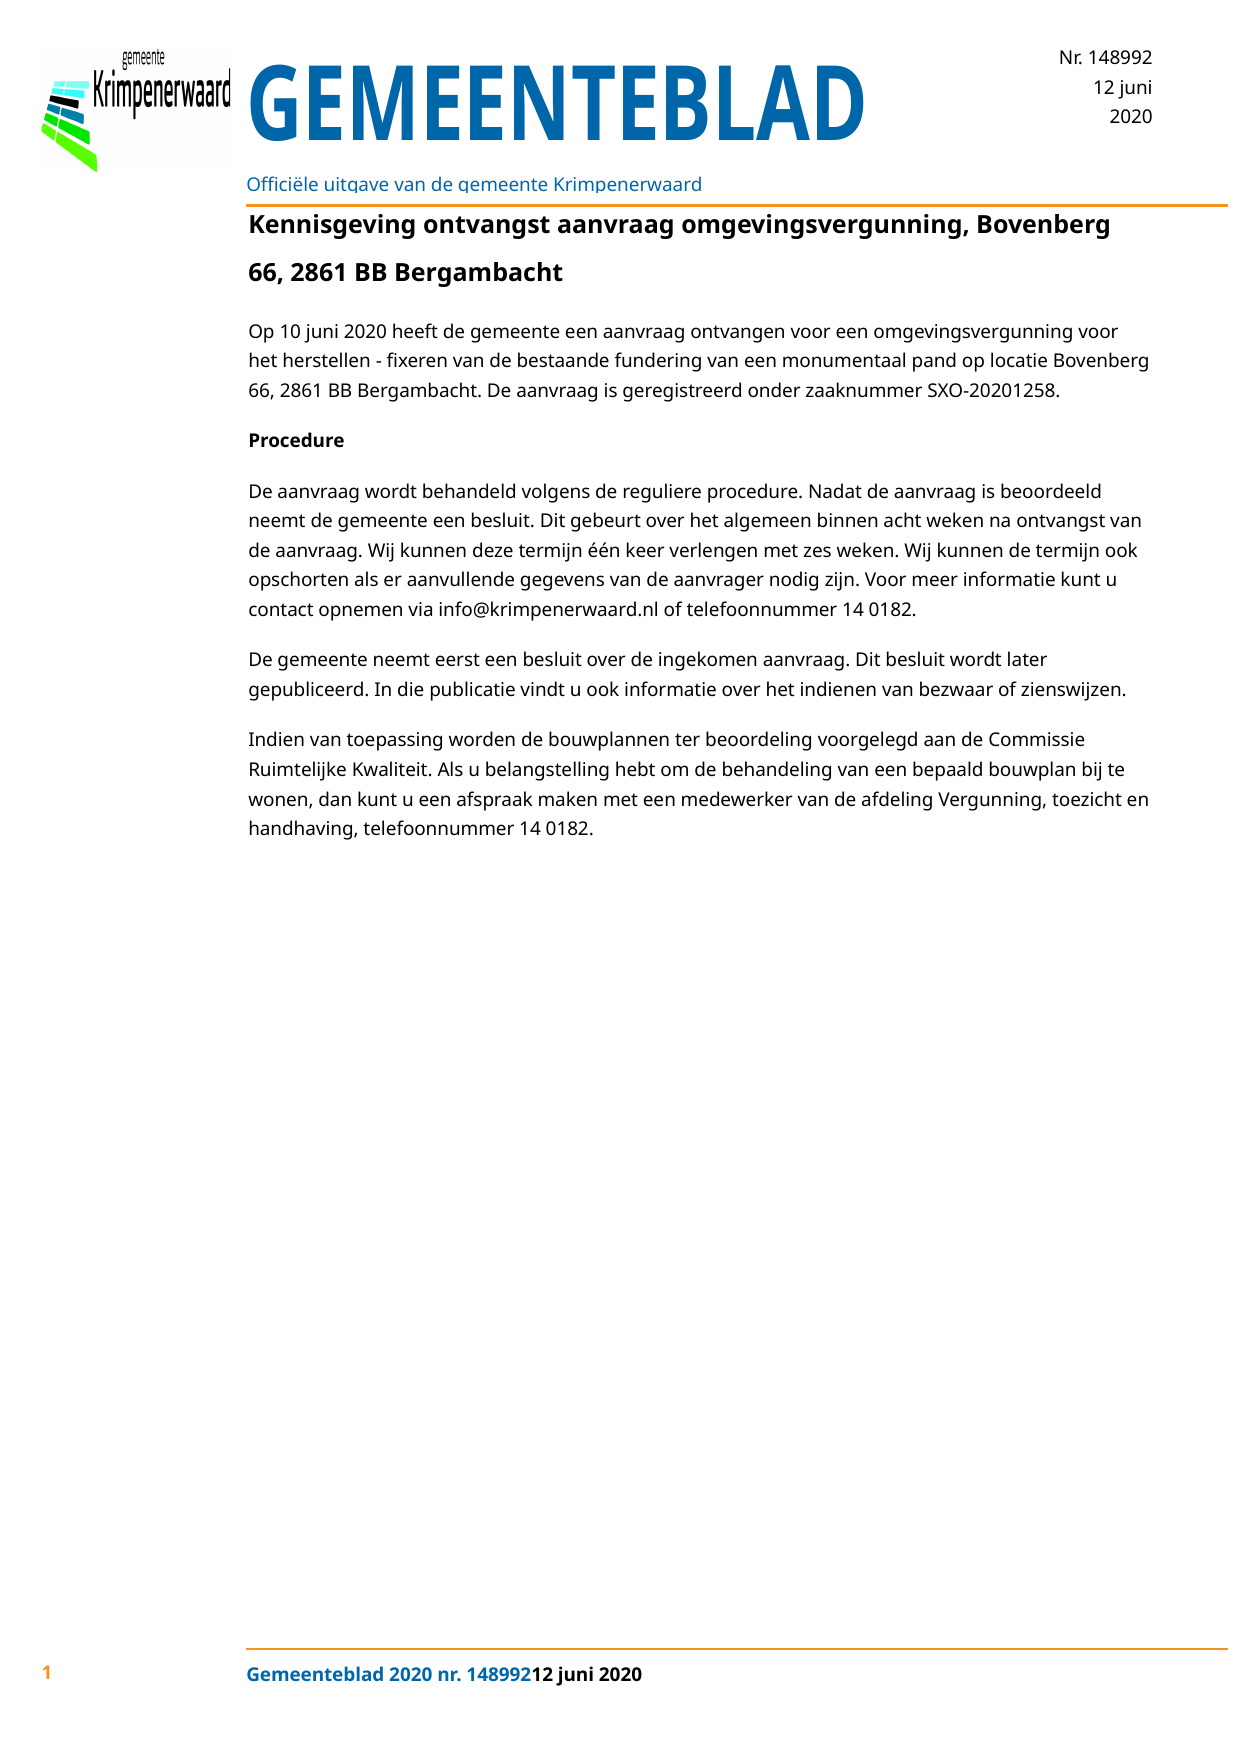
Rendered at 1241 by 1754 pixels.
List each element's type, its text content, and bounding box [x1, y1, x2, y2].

text Op 10 juni 2020 heeft de gemeente een aanvraag ontvangen voor een omgevingsvergunning voor het herstellen - fixeren van de bestaande fundering van een monumentaal pand op locatie Bovenberg 66, 2861 BB Bergambacht. De aanvraag is geregistreerd onder zaaknummer SXO-20201258. [248, 318, 1152, 403]
text De aanvraag wordt behandeld volgens de reguliere procedure. Nadat de aanvraag is beoordeeld neemt de gemeente een besluit. Dit gebeurt over het algemeen binnen acht weken na ontvangst van de aanvraag. Wij kunnen deze termijn één keer verlengen met zes weken. Wij kunnen de termijn ook opschorten als er aanvullende gegevens van de aanvrager nodig zijn. Voor meer informatie kunt u contact opnemen via info@krimpenerwaard.nl of telefoonnummer 14 0182. [248, 478, 1152, 622]
text De gemeente neemt eerst een besluit over de ingekomen aanvraag. Dit besluit wordt later gepubliceerd. In die publicatie vindt u ook informatie over het indienen van bezwaar of zienswijzen. [248, 647, 1152, 702]
text Procedure [248, 427, 1152, 453]
picture [41, 47, 231, 172]
text Kennisgeving ontvangst aanvraag omgevingsvergunning, Bovenberg 66, 2861 BB Bergambacht [248, 207, 1152, 288]
text Indien van toepassing worden de bouwplannen ter beoordeling voorgelegd aan de Commissie Ruimtelijke Kwaliteit. Als u belangstelling hebt om de behandeling van een bepaald bouwplan bij te wonen, dan kunt u een afspraak maken met een medewerker van de afdeling Vergunning, toezicht en handhaving, telefoonnummer 14 0182. [248, 727, 1152, 841]
